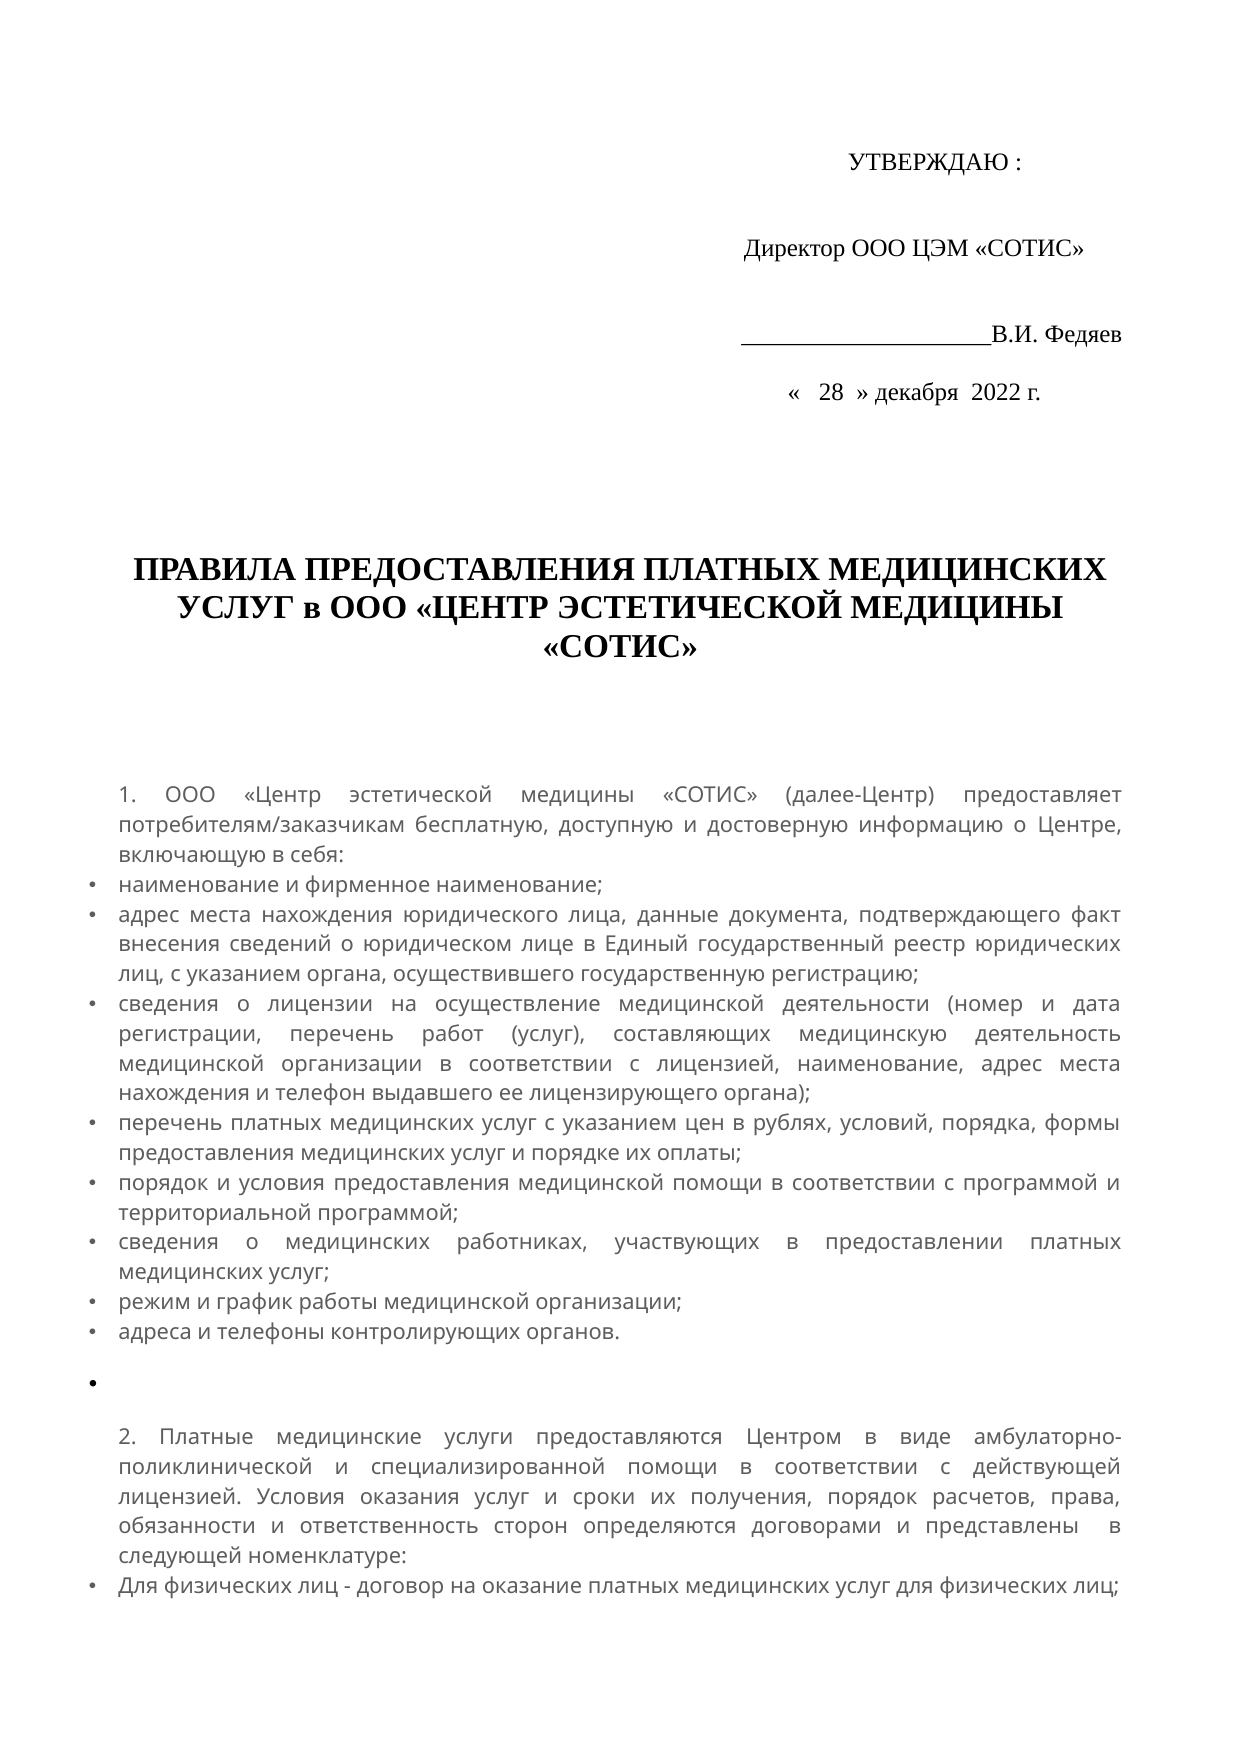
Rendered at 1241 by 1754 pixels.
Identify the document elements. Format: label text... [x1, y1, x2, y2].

list перечень платных медицинских услуг с указанием цен в рублях, условий, порядка, формы предоставления медицинских услуг и порядке их оплаты; [118, 1107, 1122, 1167]
text УТВЕРЖДАЮ : [118, 147, 1122, 176]
list Для физических лиц - договор на оказание платных медицинских услуг для физических лиц; [118, 1570, 1122, 1600]
text ____________________В.И. Федяев [118, 319, 1122, 348]
list сведения о лицензии на осуществление медицинской деятельности (номер и дата регистрации, перечень работ (услуг), составляющих медицинскую деятельность медицинской организации в соответствии с лицензией, наименование, адрес места нахождения и телефон выдавшего ее лицензирующего органа); [118, 988, 1122, 1107]
list режим и график работы медицинской организации; [118, 1286, 1122, 1316]
list наименование и фирменное наименование; [118, 869, 1122, 898]
text 2. Платные медицинские услуги предоставляются Центром в виде амбулаторно-поликлинической и специализированной помощи в соответствии с действующей лицензией. Условия оказания услуг и сроки их получения, порядок расчетов, права, обязанности и ответственность сторон определяются договорами и представлены в следующей номенклатуре: [118, 1421, 1122, 1570]
text 1. ООО «Центр эстетической медицины «СОТИС» (далее-Центр) предоставляет потребителям/заказчикам бесплатную, доступную и достоверную информацию о Центре, включающую в себя: [118, 779, 1122, 869]
text ПРАВИЛА ПРЕДОСТАВЛЕНИЯ ПЛАТНЫХ МЕДИЦИНСКИХ УСЛУГ в ООО «ЦЕНТР ЭСТЕТИЧЕСКОЙ МЕДИЦИНЫ «СОТИС» [118, 549, 1122, 664]
list адреса и телефоны контролирующих органов. [118, 1316, 1122, 1345]
text « 28 » декабря 2022 г. [118, 377, 1122, 406]
text Директор ООО ЦЭМ «СОТИС» [118, 233, 1122, 262]
list адрес места нахождения юридического лица, данные документа, подтверждающего факт внесения сведений о юридическом лице в Единый государственный реестр юридических лиц, с указанием органа, осуществившего государственную регистрацию; [118, 898, 1122, 988]
list порядок и условия предоставления медицинской помощи в соответствии с программой и территориальной программой; [118, 1167, 1122, 1226]
list сведения о медицинских работниках, участвующих в предоставлении платных медицинских услуг; [118, 1226, 1122, 1286]
